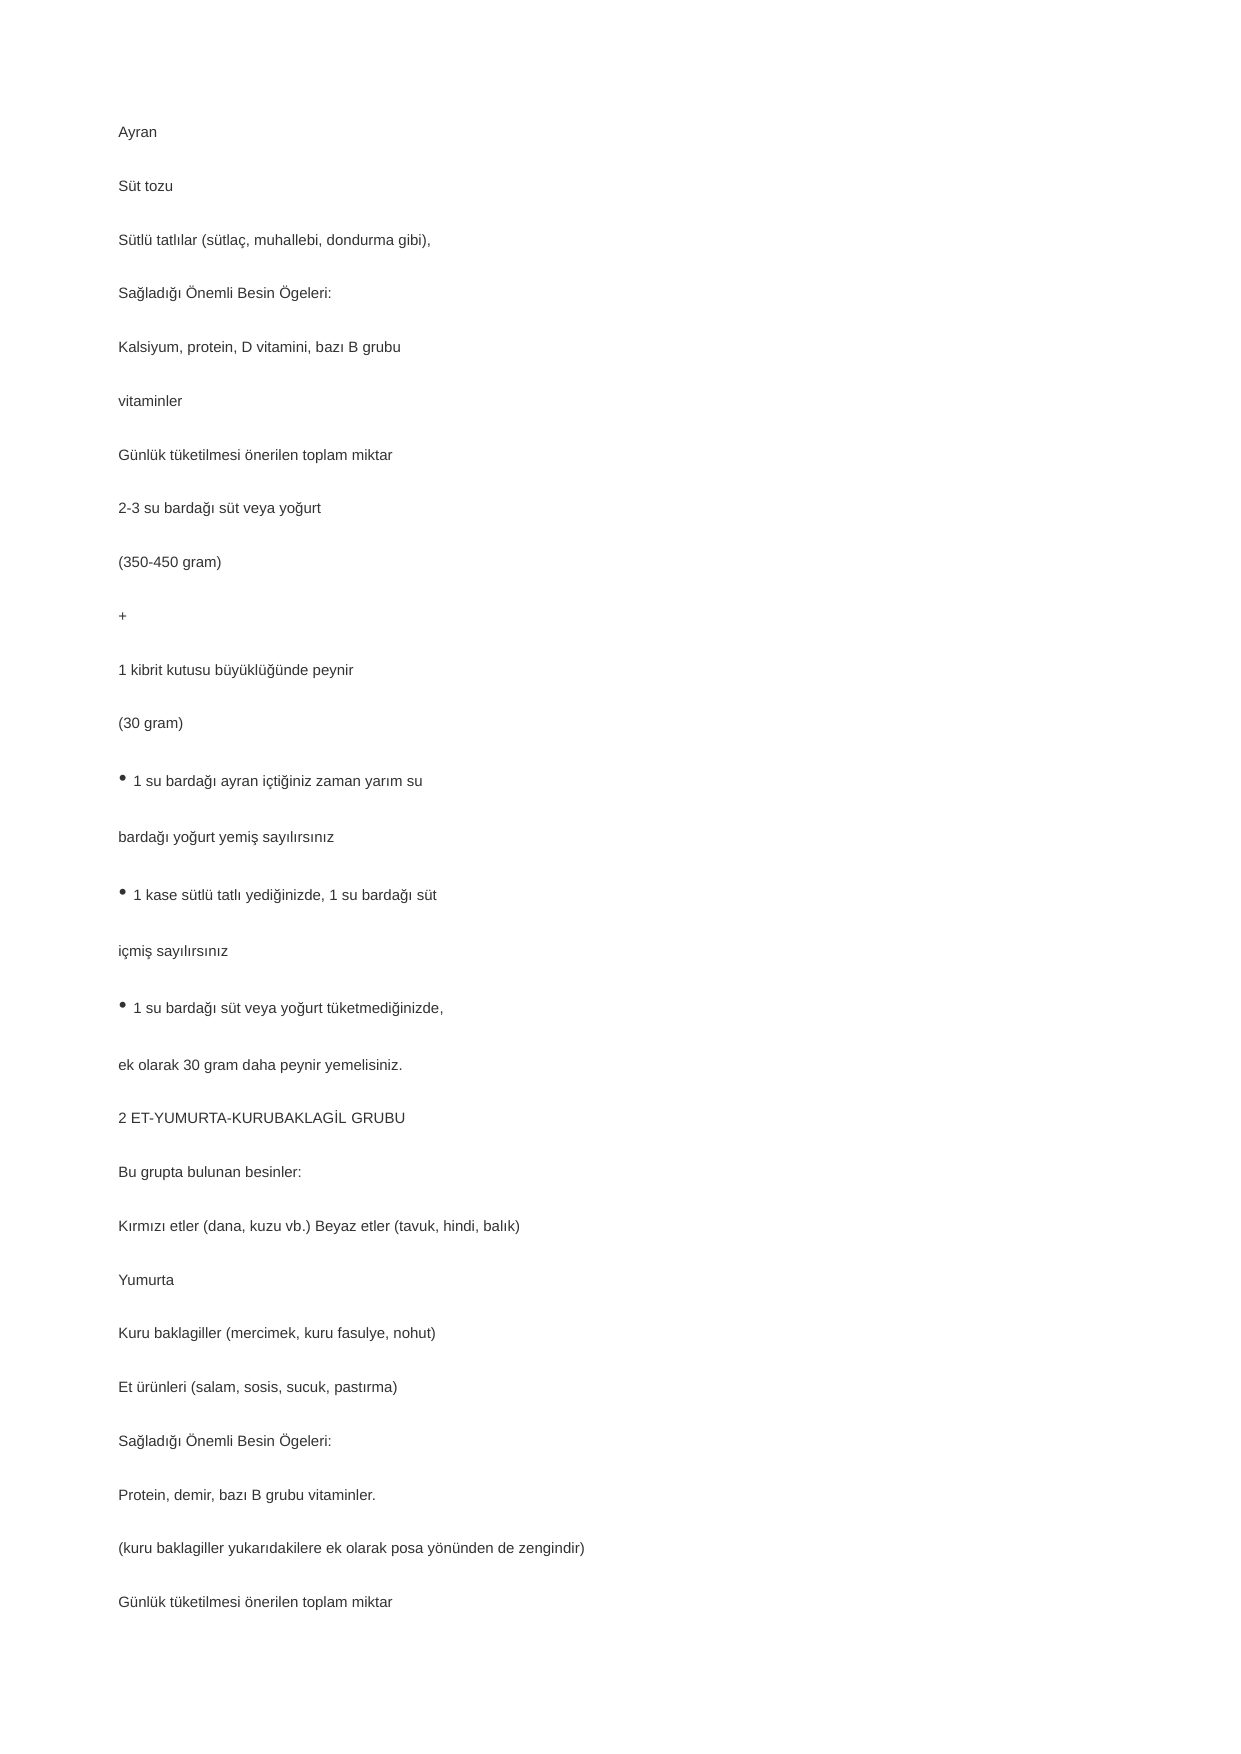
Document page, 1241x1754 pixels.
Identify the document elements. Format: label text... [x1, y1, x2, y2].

text Sağladığı Önemli Besin Ögeleri: [118, 1427, 1122, 1449]
text Günlük tüketilmesi önerilen toplam miktar [118, 441, 1122, 463]
text Ayran [118, 118, 1122, 141]
text • 1 su bardağı ayran içtiğiniz zaman yarım su [118, 763, 1122, 792]
text (kuru baklagiller yukarıdakilere ek olarak posa yönünden de zengindir) [118, 1534, 1122, 1557]
text içmiş sayılırsınız [118, 937, 1122, 959]
text Protein, demir, bazı B grubu vitaminler. [118, 1481, 1122, 1503]
text (350-450 gram) [118, 548, 1122, 571]
text Kırmızı etler (dana, kuzu vb.) Beyaz etler (tavuk, hindi, balık) [118, 1212, 1122, 1234]
text Sağladığı Önemli Besin Ögeleri: [118, 279, 1122, 302]
text ek olarak 30 gram daha peynir yemelisiniz. [118, 1051, 1122, 1073]
text Et ürünleri (salam, sosis, sucuk, pastırma) [118, 1373, 1122, 1396]
text Kuru baklagiller (mercimek, kuru fasulye, nohut) [118, 1319, 1122, 1342]
text Süt tozu [118, 172, 1122, 194]
text Günlük tüketilmesi önerilen toplam miktar [118, 1588, 1122, 1611]
text Yumurta [118, 1266, 1122, 1288]
text Bu grupta bulunan besinler: [118, 1158, 1122, 1181]
text 2-3 su bardağı süt veya yoğurt [118, 494, 1122, 517]
text Sütlü tatlılar (sütlaç, muhallebi, dondurma gibi), [118, 226, 1122, 248]
text • 1 su bardağı süt veya yoğurt tüketmediğinizde, [118, 991, 1122, 1019]
text vitaminler [118, 387, 1122, 409]
text bardağı yoğurt yemiş sayılırsınız [118, 823, 1122, 846]
text • 1 kase sütlü tatlı yediğinizde, 1 su bardağı süt [118, 877, 1122, 906]
text Kalsiyum, protein, D vitamini, bazı B grubu [118, 333, 1122, 356]
text (30 gram) [118, 709, 1122, 732]
text + [118, 602, 1122, 624]
text 1 kibrit kutusu büyüklüğünde peynir [118, 656, 1122, 678]
text 2 ET-YUMURTA-KURUBAKLAGİL GRUBU [118, 1104, 1122, 1127]
